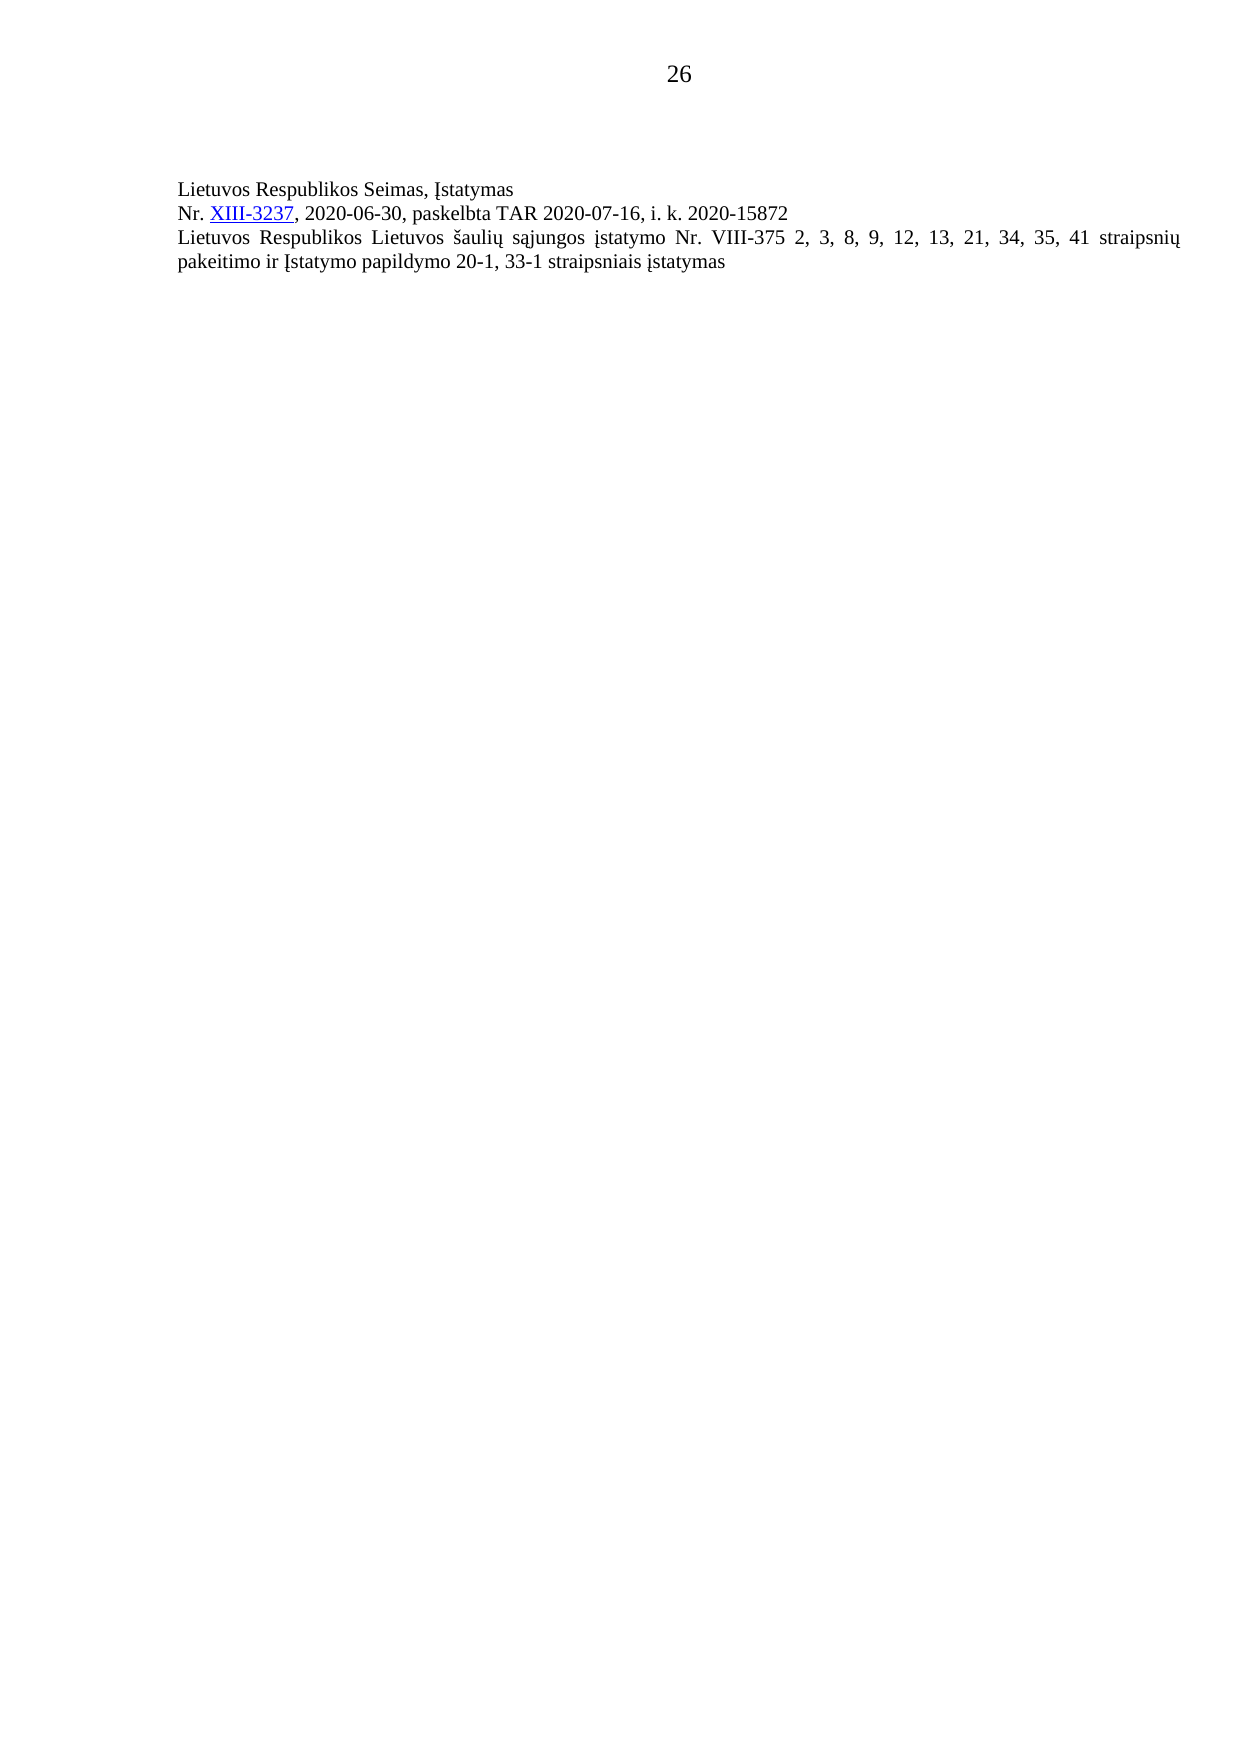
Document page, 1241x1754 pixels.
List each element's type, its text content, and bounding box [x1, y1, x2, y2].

text Lietuvos Respublikos Lietuvos šaulių sąjungos įstatymo Nr. VIII-375 2, 3, 8, 9, 12, 13, 21, 34, 35, 41 straipsnių pakeitimo ir Įstatymo papildymo 20-1, 33-1 straipsniais įstatymas [177, 225, 1181, 273]
text Lietuvos Respublikos Seimas, Įstatymas [177, 177, 1181, 201]
text Nr. XIII-3237, 2020-06-30, paskelbta TAR 2020-07-16, i. k. 2020-15872 [177, 201, 1181, 225]
